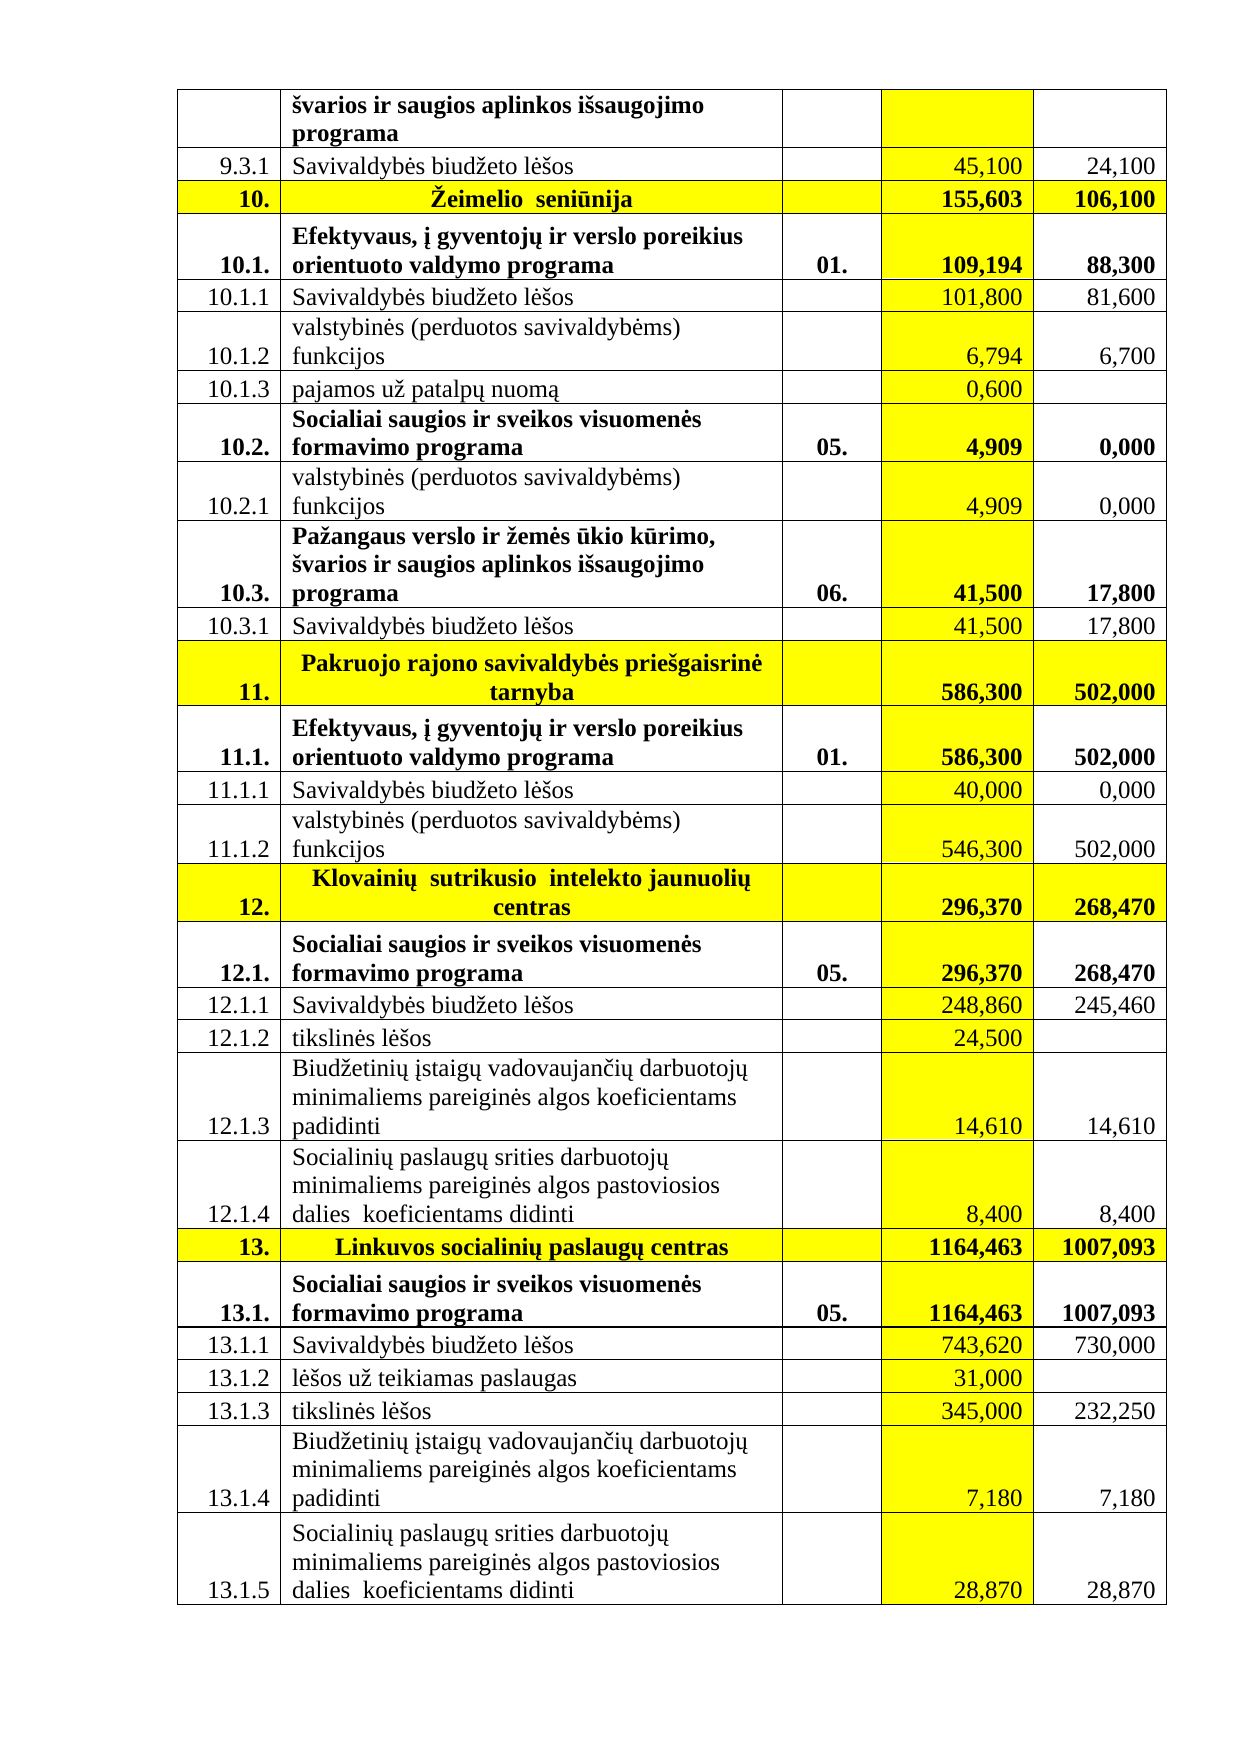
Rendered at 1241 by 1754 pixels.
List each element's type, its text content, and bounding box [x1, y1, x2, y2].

table_cell 05. [783, 404, 881, 461]
table_cell [783, 1328, 881, 1359]
table_cell Pažangaus verslo ir žemės ūkio kūrimo, švarios ir saugios aplinkos išsaugojimo programa [281, 521, 782, 607]
table_cell [1167, 863, 1199, 921]
table_cell [1167, 607, 1199, 640]
table_cell 268,470 [1034, 922, 1166, 987]
table_cell [1167, 1019, 1199, 1052]
table_cell 232,250 [1034, 1393, 1166, 1425]
table_cell 06. [783, 521, 881, 607]
table_cell 0,000 [1034, 404, 1166, 461]
table_cell 28,870 [1034, 1513, 1166, 1604]
table_cell 10.1.3 [178, 371, 280, 403]
table_cell 268,470 [1034, 864, 1166, 921]
table_cell Socialiai saugios ir sveikos visuomenės formavimo programa [281, 404, 782, 461]
table_cell 586,300 [882, 641, 1033, 705]
table_cell 248,860 [882, 988, 1033, 1019]
table_cell [1167, 311, 1199, 370]
table_cell Socialiai saugios ir sveikos visuomenės formavimo programa [281, 922, 782, 987]
table_cell tikslinės lėšos [281, 1020, 782, 1052]
table_cell [783, 148, 881, 180]
table_cell 01. [783, 214, 881, 278]
table_cell 245,460 [1034, 988, 1166, 1019]
table_cell 7,180 [882, 1426, 1033, 1512]
table_cell 05. [783, 922, 881, 987]
table_cell [783, 1426, 881, 1512]
table_cell Savivaldybės biudžeto lėšos [281, 1328, 782, 1359]
table_cell 13.1.3 [178, 1393, 280, 1425]
table_cell 13.1.2 [178, 1360, 280, 1392]
table_cell Pakruojo rajono savivaldybės priešgaisrinė tarnyba [281, 641, 782, 705]
table_cell 14,610 [1034, 1053, 1166, 1139]
table_cell [1167, 1052, 1199, 1139]
table_cell Socialinių paslaugų srities darbuotojų minimaliems pareiginės algos pastoviosios dalies koeficientams didinti [281, 1141, 782, 1228]
table_cell [1167, 771, 1199, 804]
table_cell 6,794 [882, 312, 1033, 370]
table_cell 4,909 [882, 462, 1033, 520]
table_cell [783, 181, 881, 213]
table_cell [783, 1141, 881, 1228]
table_cell Klovainių sutrikusio intelekto jaunuolių centras [281, 864, 782, 921]
table_cell 05. [783, 1262, 881, 1326]
table_cell [783, 312, 881, 370]
table_cell 8,400 [1034, 1141, 1166, 1228]
table_cell 13. [178, 1229, 280, 1261]
table_cell [783, 988, 881, 1019]
table_cell 11. [178, 641, 280, 705]
table_cell 41,500 [882, 521, 1033, 607]
table_cell 10.2.1 [178, 462, 280, 520]
table_cell 586,300 [882, 706, 1033, 771]
table_cell [1167, 705, 1199, 771]
table_cell [1034, 1360, 1166, 1392]
table_cell 1164,463 [882, 1229, 1033, 1261]
table_cell Linkuvos socialinių paslaugų centras [281, 1229, 782, 1261]
table_cell [783, 864, 881, 921]
table_cell 10.1.1 [178, 280, 280, 311]
table_cell 9.3.1 [178, 148, 280, 180]
table_cell 10.2. [178, 404, 280, 461]
table_cell [783, 1513, 881, 1604]
table_cell [1167, 987, 1199, 1019]
table_cell Biudžetinių įstaigų vadovaujančių darbuotojų minimaliems pareiginės algos koeficientams padidinti [281, 1053, 782, 1139]
table_cell [1034, 1020, 1166, 1052]
table_cell Savivaldybės biudžeto lėšos [281, 988, 782, 1019]
table_cell 1007,093 [1034, 1229, 1166, 1261]
table_cell [1167, 213, 1199, 278]
table_cell 12.1.1 [178, 988, 280, 1019]
table_cell 24,100 [1034, 148, 1166, 180]
table_cell 345,000 [882, 1393, 1033, 1425]
table_cell 0,000 [1034, 772, 1166, 804]
table_cell tikslinės lėšos [281, 1393, 782, 1425]
table_cell 12.1. [178, 922, 280, 987]
table_cell [1167, 370, 1199, 403]
table_cell 17,800 [1034, 521, 1166, 607]
table_cell [783, 1020, 881, 1052]
table_cell Savivaldybės biudžeto lėšos [281, 148, 782, 180]
table_cell 13.1.1 [178, 1328, 280, 1359]
table_cell 10.3.1 [178, 608, 280, 640]
table_cell [882, 90, 1033, 147]
table_cell [1167, 1228, 1199, 1261]
table_cell [1167, 1140, 1199, 1228]
table_cell [783, 1360, 881, 1392]
table_cell 8,400 [882, 1141, 1033, 1228]
table_cell Efektyvaus, į gyventojų ir verslo poreikius orientuoto valdymo programa [281, 706, 782, 771]
table_cell [1167, 804, 1199, 862]
table_cell 12.1.3 [178, 1053, 280, 1139]
table_cell [1167, 1512, 1199, 1604]
table_cell Žeimelio seniūnija [281, 181, 782, 213]
table_cell [1167, 1359, 1199, 1392]
table_cell [783, 1053, 881, 1139]
table_cell [783, 805, 881, 862]
table_cell [1167, 1392, 1199, 1425]
table_cell 88,300 [1034, 214, 1166, 278]
table_cell 81,600 [1034, 280, 1166, 311]
table_cell 14,610 [882, 1053, 1033, 1139]
table_cell 502,000 [1034, 805, 1166, 862]
table_cell 12. [178, 864, 280, 921]
table_cell 1164,463 [882, 1262, 1033, 1326]
table_cell 45,100 [882, 148, 1033, 180]
table_cell 11.1.2 [178, 805, 280, 862]
table_cell 10.1. [178, 214, 280, 278]
table_cell Savivaldybės biudžeto lėšos [281, 280, 782, 311]
table_cell 101,800 [882, 280, 1033, 311]
table_cell [783, 1229, 881, 1261]
table_cell [1167, 640, 1199, 705]
table_cell 11.1. [178, 706, 280, 771]
table_cell [783, 772, 881, 804]
table_cell valstybinės (perduotos savivaldybėms) funkcijos [281, 312, 782, 370]
table_cell 10.1.2 [178, 312, 280, 370]
table_cell 546,300 [882, 805, 1033, 862]
table_cell 4,909 [882, 404, 1033, 461]
table_cell 10.3. [178, 521, 280, 607]
table_cell 743,620 [882, 1328, 1033, 1359]
table_cell [1167, 1425, 1199, 1512]
table_cell [1167, 520, 1199, 607]
table_cell Savivaldybės biudžeto lėšos [281, 772, 782, 804]
table_cell 12.1.2 [178, 1020, 280, 1052]
table_cell 13.1. [178, 1262, 280, 1326]
table_cell 01. [783, 706, 881, 771]
table_cell [1167, 461, 1199, 520]
table_cell Savivaldybės biudžeto lėšos [281, 608, 782, 640]
table_cell Efektyvaus, į gyventojų ir verslo poreikius orientuoto valdymo programa [281, 214, 782, 278]
table_cell 13.1.5 [178, 1513, 280, 1604]
table_cell 0,000 [1034, 462, 1166, 520]
table_cell [783, 641, 881, 705]
table_cell [1167, 403, 1199, 461]
table_cell [1167, 279, 1199, 311]
table_cell Socialinių paslaugų srities darbuotojų minimaliems pareiginės algos pastoviosios dalies koeficientams didinti [281, 1513, 782, 1604]
table_cell 6,700 [1034, 312, 1166, 370]
table_cell 502,000 [1034, 706, 1166, 771]
table_cell 296,370 [882, 864, 1033, 921]
table_cell [1167, 180, 1199, 213]
table_cell 502,000 [1034, 641, 1166, 705]
table_cell [783, 371, 881, 403]
table_cell 28,870 [882, 1513, 1033, 1604]
table_cell [1167, 147, 1199, 180]
table_cell [1167, 89, 1199, 147]
table_cell Socialiai saugios ir sveikos visuomenės formavimo programa [281, 1262, 782, 1326]
table_cell [178, 90, 280, 147]
table_cell valstybinės (perduotos savivaldybėms) funkcijos [281, 462, 782, 520]
table_cell 0,600 [882, 371, 1033, 403]
table_cell [783, 90, 881, 147]
table_cell valstybinės (perduotos savivaldybėms) funkcijos [281, 805, 782, 862]
table_cell [783, 280, 881, 311]
table_cell [1167, 1326, 1199, 1359]
table_cell [1167, 921, 1199, 987]
table_cell 41,500 [882, 608, 1033, 640]
table_cell 13.1.4 [178, 1426, 280, 1512]
table_cell [783, 462, 881, 520]
table_cell 17,800 [1034, 608, 1166, 640]
table_cell 12.1.4 [178, 1141, 280, 1228]
table_cell [783, 1393, 881, 1425]
table_cell 296,370 [882, 922, 1033, 987]
table_cell 11.1.1 [178, 772, 280, 804]
table_cell 10. [178, 181, 280, 213]
table_cell [1034, 90, 1166, 147]
table_cell 109,194 [882, 214, 1033, 278]
table_cell Biudžetinių įstaigų vadovaujančių darbuotojų minimaliems pareiginės algos koeficientams padidinti [281, 1426, 782, 1512]
table_cell 31,000 [882, 1360, 1033, 1392]
table_cell 1007,093 [1034, 1262, 1166, 1326]
table_cell 106,100 [1034, 181, 1166, 213]
table_cell 40,000 [882, 772, 1033, 804]
table_cell [1034, 371, 1166, 403]
table_cell lėšos už teikiamas paslaugas [281, 1360, 782, 1392]
table_cell 24,500 [882, 1020, 1033, 1052]
table_cell 155,603 [882, 181, 1033, 213]
table_cell švarios ir saugios aplinkos išsaugojimo programa [281, 90, 782, 147]
table_cell pajamos už patalpų nuomą [281, 371, 782, 403]
table_cell 7,180 [1034, 1426, 1166, 1512]
table_cell [783, 608, 881, 640]
table_cell [1167, 1261, 1199, 1326]
table_cell 730,000 [1034, 1328, 1166, 1359]
